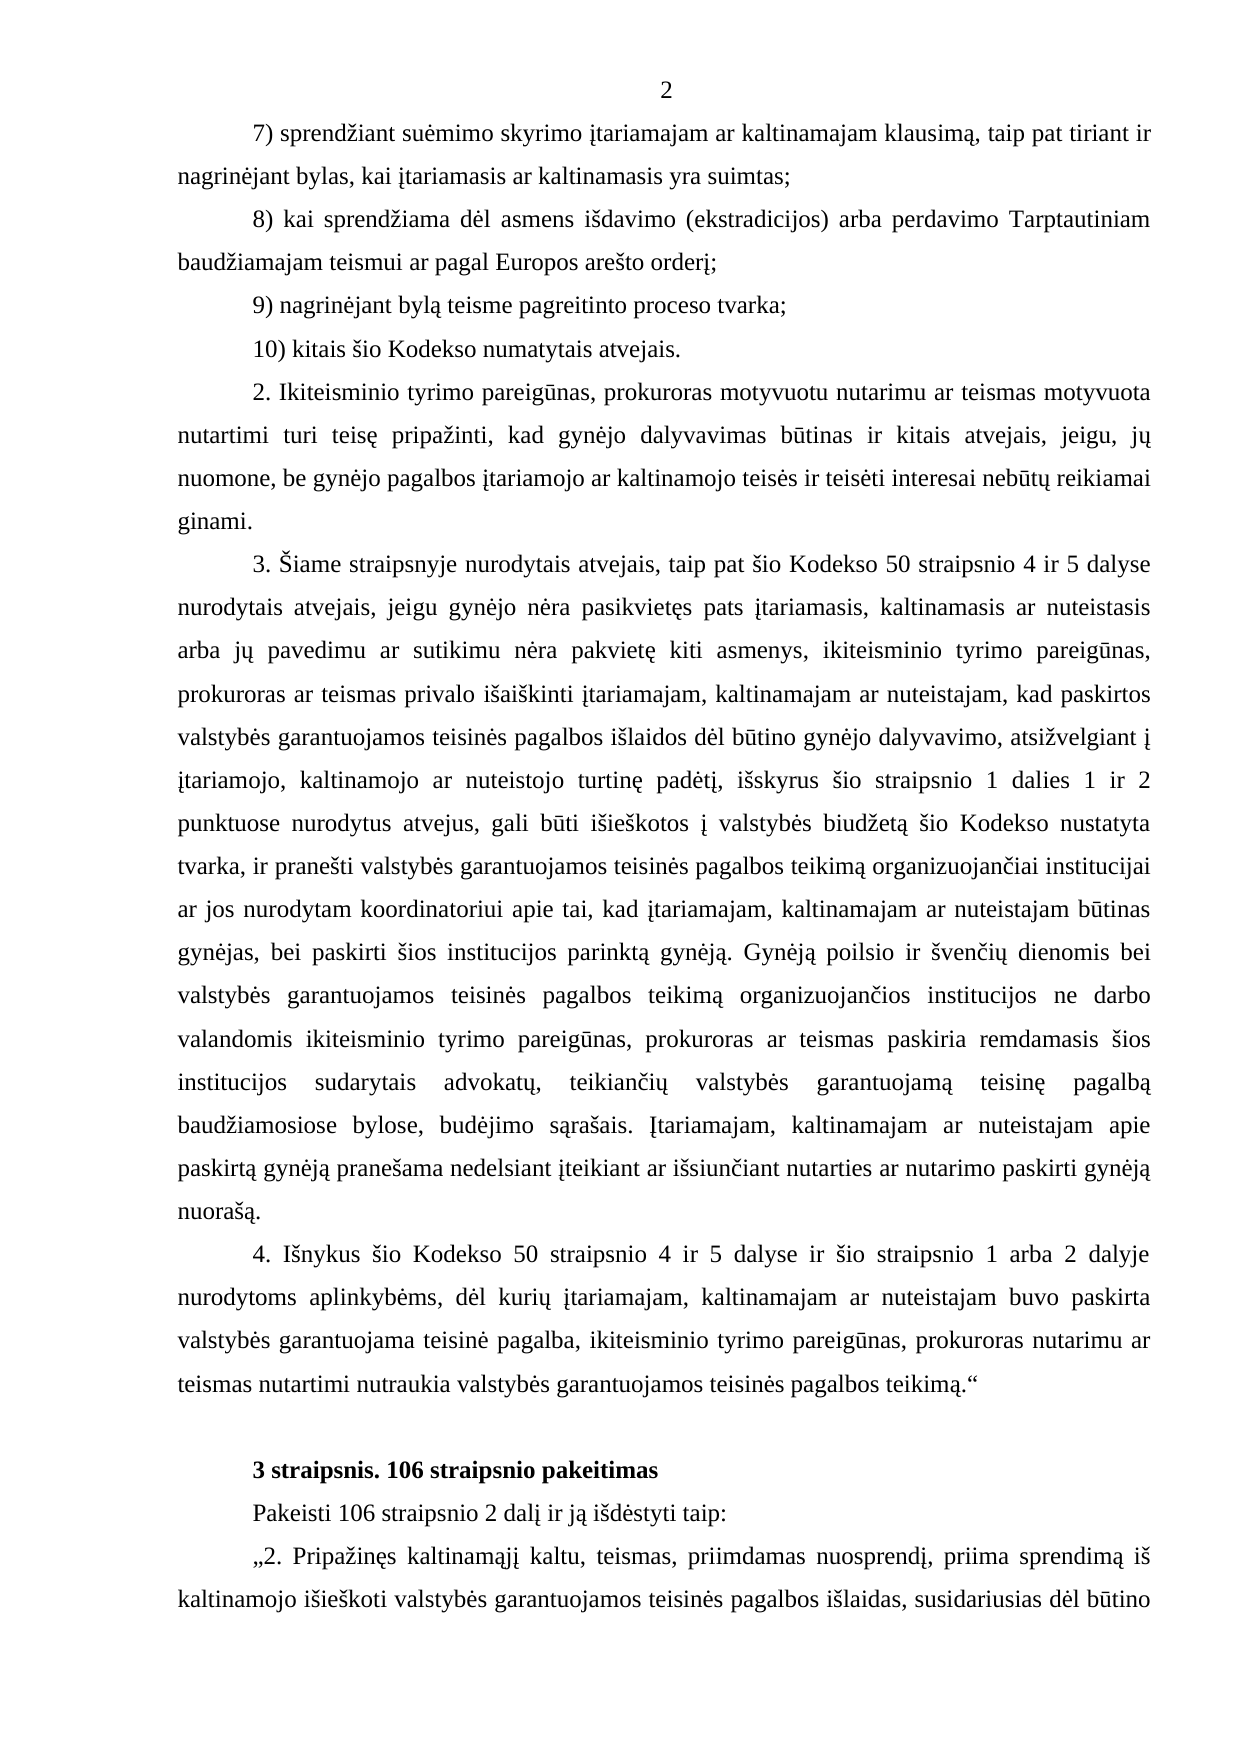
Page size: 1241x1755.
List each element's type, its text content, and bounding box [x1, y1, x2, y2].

text 10) kitais šio Kodekso numatytais atvejais. [177, 334, 1152, 362]
text 3. Šiame straipsnyje nurodytais atvejais, taip pat šio Kodekso 50 straipsnio 4 ir 5 dalyse nurodytais atvejais, jeigu gynėjo nėra pasikvietęs pats įtariamasis, kaltinamasis ar nuteistasis arba jų pavedimu ar sutikimu nėra pakvietę kiti asmenys, ikiteisminio tyrimo pareigūnas, prokuroras ar teismas privalo išaiškinti įtariamajam, kaltinamajam ar nuteistajam, kad paskirtos valstybės garantuojamos teisinės pagalbos išlaidos dėl būtino gynėjo dalyvavimo, atsižvelgiant į įtariamojo, kaltinamojo ar nuteistojo turtinę padėtį, išskyrus šio straipsnio 1 dalies 1 ir 2 punktuose nurodytus atvejus, gali būti išieškotos į valstybės biudžetą šio Kodekso nustatyta tvarka, ir pranešti valstybės garantuojamos teisinės pagalbos teikimą organizuojančiai institucijai ar jos nurodytam koordinatoriui apie tai, kad įtariamajam, kaltinamajam ar nuteistajam būtinas gynėjas, bei paskirti šios institucijos parinktą gynėją. Gynėją poilsio ir švenčių dienomis bei valstybės garantuojamos teisinės pagalbos teikimą organizuojančios institucijos ne darbo valandomis ikiteisminio tyrimo pareigūnas, prokuroras ar teismas paskiria remdamasis šios institucijos sudarytais advokatų, teikiančių valstybės garantuojamą teisinę pagalbą baudžiamosiose bylose, budėjimo sąrašais. Įtariamajam, kaltinamajam ar nuteistajam apie paskirtą gynėją pranešama nedelsiant įteikiant ar išsiunčiant nutarties ar nutarimo paskirti gynėją nuorašą. [177, 549, 1152, 1225]
text 7) sprendžiant suėmimo skyrimo įtariamajam ar kaltinamajam klausimą, taip pat tiriant ir nagrinėjant bylas, kai įtariamasis ar kaltinamasis yra suimtas; [177, 118, 1152, 190]
text 4. Išnykus šio Kodekso 50 straipsnio 4 ir 5 dalyse ir šio straipsnio 1 arba 2 dalyje nurodytoms aplinkybėms, dėl kurių įtariamajam, kaltinamajam ar nuteistajam buvo paskirta valstybės garantuojama teisinė pagalba, ikiteisminio tyrimo pareigūnas, prokuroras nutarimu ar teismas nutartimi nutraukia valstybės garantuojamos teisinės pagalbos teikimą.“ [177, 1239, 1152, 1397]
text 8) kai sprendžiama dėl asmens išdavimo (ekstradicijos) arba perdavimo Tarptautiniam baudžiamajam teismui ar pagal Europos arešto orderį; [177, 204, 1152, 276]
text „2. Pripažinęs kaltinamąjį kaltu, teismas, priimdamas nuosprendį, priima sprendimą iš kaltinamojo išieškoti valstybės garantuojamos teisinės pagalbos išlaidas, susidariusias dėl būtino [177, 1541, 1152, 1613]
text Pakeisti 106 straipsnio 2 dalį ir ją išdėstyti taip: [177, 1498, 1152, 1527]
text 2. Ikiteisminio tyrimo pareigūnas, prokuroras motyvuotu nutarimu ar teismas motyvuota nutartimi turi teisę pripažinti, kad gynėjo dalyvavimas būtinas ir kitais atvejais, jeigu, jų nuomone, be gynėjo pagalbos įtariamojo ar kaltinamojo teisės ir teisėti interesai nebūtų reikiamai ginami. [177, 377, 1152, 535]
text 3 straipsnis. 106 straipsnio pakeitimas [177, 1455, 1152, 1484]
text 9) nagrinėjant bylą teisme pagreitinto proceso tvarka; [177, 291, 1152, 319]
